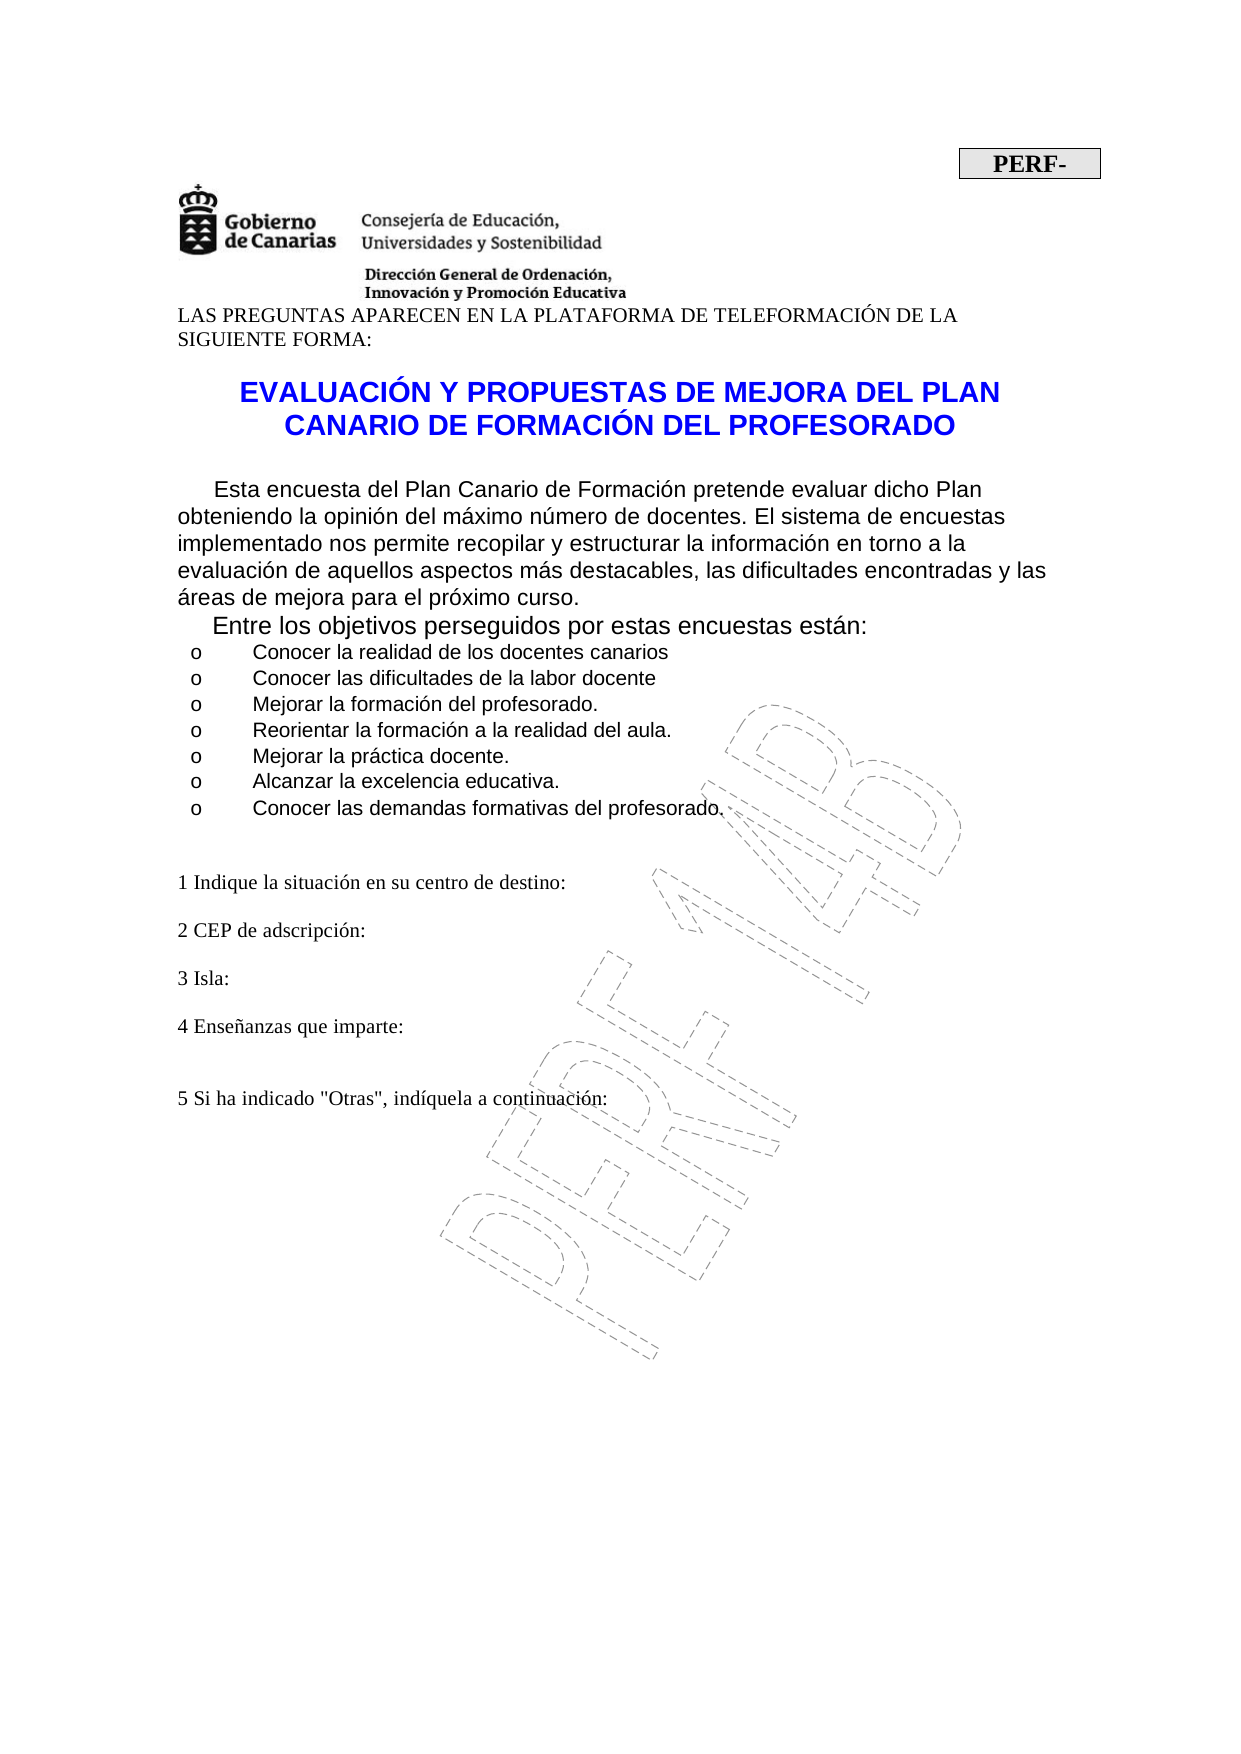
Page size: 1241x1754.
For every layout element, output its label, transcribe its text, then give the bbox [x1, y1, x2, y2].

list Reorientar la formación a la realidad del aula. [190, 718, 744, 743]
picture [178, 180, 627, 301]
list [853, 777, 915, 795]
text 5 Si ha indicado "Otras", indíquela a continuación: [660, 1086, 756, 1110]
text [745, 918, 1063, 942]
list [762, 726, 820, 743]
list [785, 769, 834, 792]
text [626, 1014, 702, 1038]
text 5 Si ha indicado "Otras", indíquela a continuación: [563, 1086, 649, 1110]
text LAS PREGUNTAS APARECEN EN LA PLATAFORMA DE TELEFORMACIÓN DE LA SIGUIENTE FORMA: [177, 302, 1063, 351]
list Conocer las dificultades de la labor docente [190, 666, 1038, 692]
list Conocer la realidad de los docentes canarios [190, 640, 1038, 666]
text EVALUACIÓN Y PROPUESTAS DE MEJORA DEL PLAN CANARIO DE FORMACIÓN DEL PROFESORADO [177, 375, 1063, 442]
list [847, 795, 936, 821]
list [944, 795, 1038, 821]
text [874, 869, 1063, 893]
text 1 Indique la situación en su centro de destino: [177, 869, 659, 893]
list Alcanzar la excelencia educativa. [190, 769, 796, 795]
list Mejorar la práctica docente. [190, 743, 752, 769]
list [813, 718, 1038, 743]
text 5 Si ha indicado "Otras", indíquela a continuación: [748, 1086, 1063, 1110]
list Conocer las demandas formativas del profesorado. [190, 795, 725, 821]
text Esta encuesta del Plan Canario de Formación pretende evaluar dicho Plan obteniendo la opinión del máximo número de docentes. El sistema de encuestas implementado nos permite recopilar y estructurar la información en torno a la evaluación de aquellos aspectos más destacables, las dificultades encontradas y las áreas de mejora para el próximo curso. [177, 475, 1063, 611]
list [756, 743, 836, 769]
text [789, 869, 840, 893]
list [906, 769, 1038, 795]
text [828, 966, 1063, 990]
text Entre los objetivos perseguidos por estas encuestas están: [177, 611, 1063, 640]
list Mejorar la formación del profesorado. [190, 692, 1038, 718]
text [663, 869, 791, 893]
text 4 Enseñanzas que imparte: [177, 1014, 634, 1038]
text 5 Si ha indicado "Otras", indíquela a continuación: [177, 1086, 570, 1110]
list [844, 743, 1038, 769]
list [736, 795, 840, 821]
text 2 CEP de adscripción: [177, 918, 756, 942]
text [618, 966, 836, 990]
text [713, 1014, 1063, 1038]
text 3 Isla: [177, 966, 598, 990]
